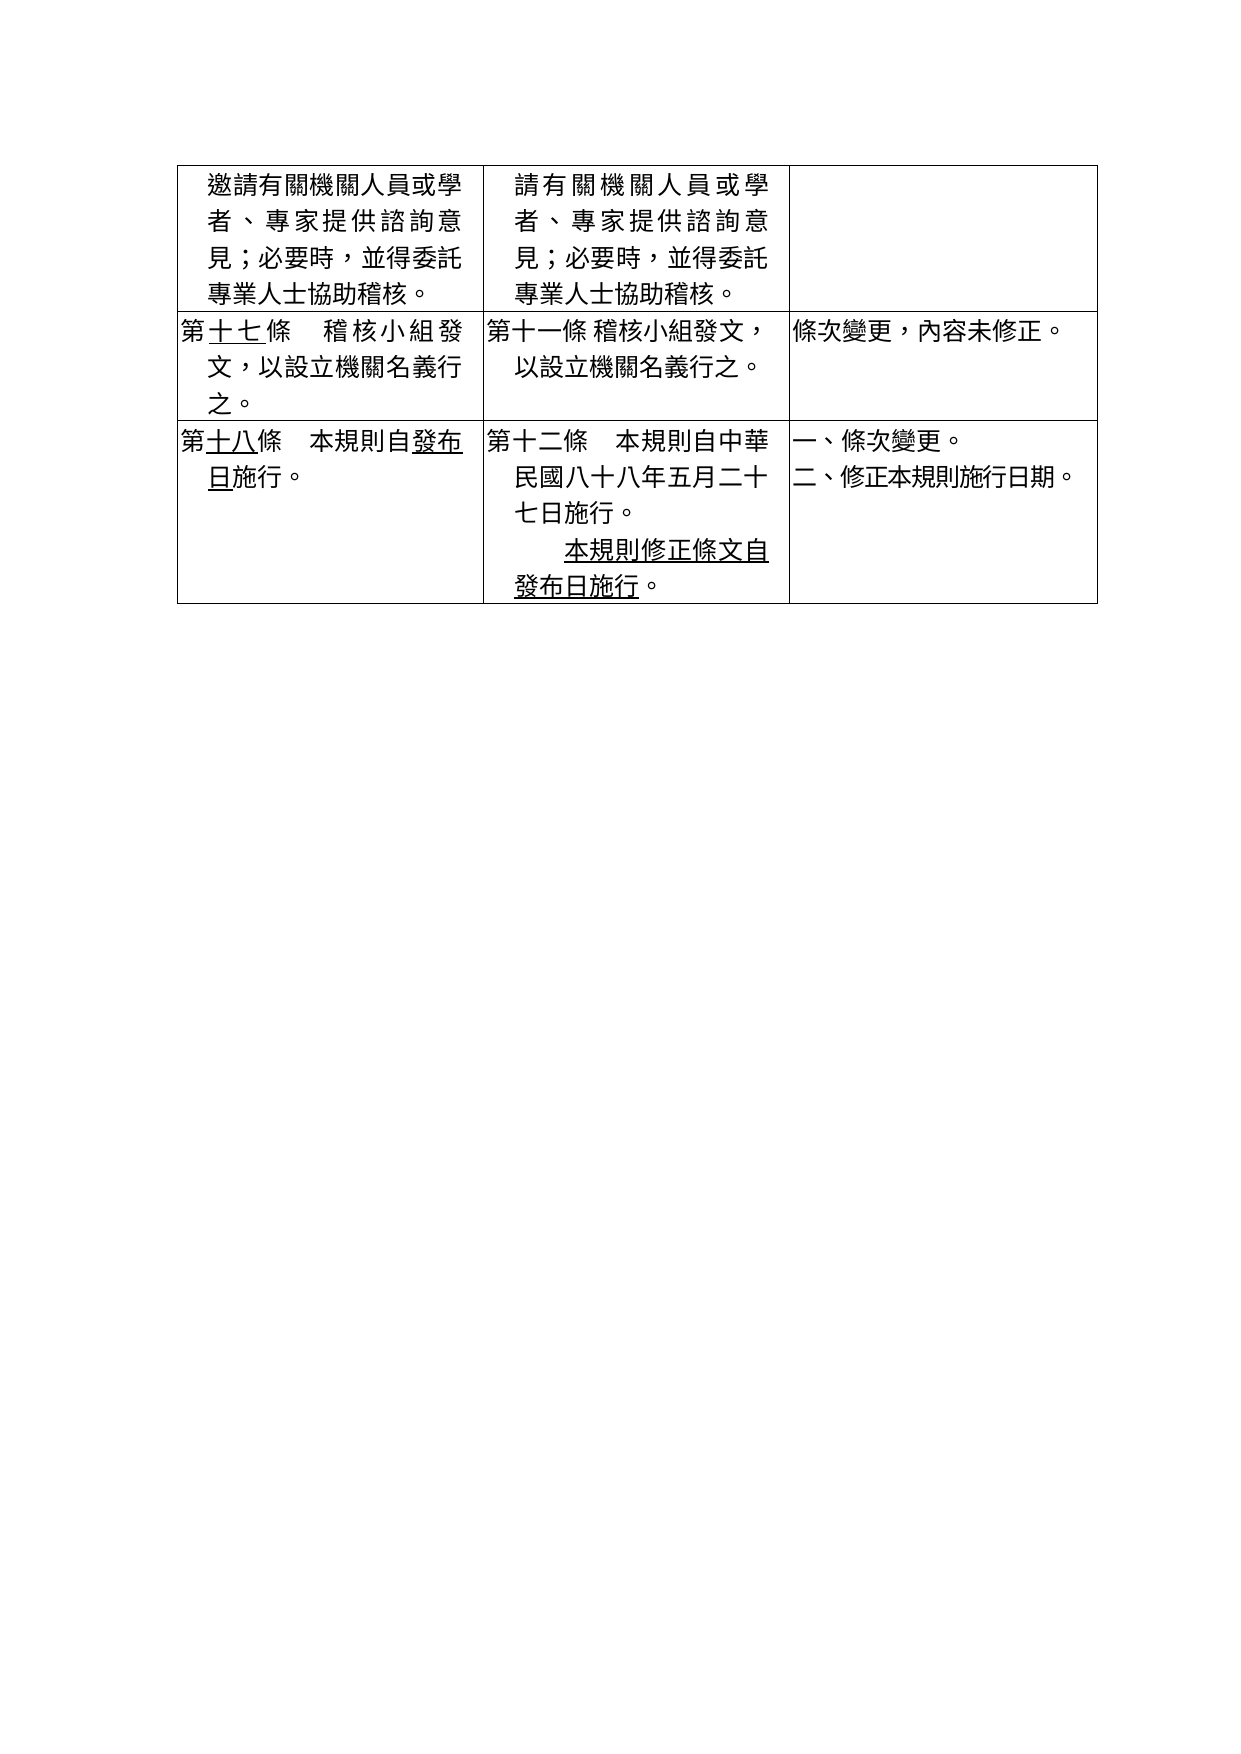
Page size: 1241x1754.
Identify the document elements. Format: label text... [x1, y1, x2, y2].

table_cell 第十二條 本規則自中華民國八十八年五月二十七日施行。 本規則修正條文自發布日施行。 [484, 421, 789, 603]
table_cell [790, 166, 1097, 311]
table_cell 條次變更，內容未修正。 [790, 312, 1097, 420]
table_cell 第十八條 本規則自發布日施行。 [178, 421, 483, 603]
table_cell 邀請有關機關人員或學者、專家提供諮詢意見；必要時，並得委託專業人士協助稽核。 [178, 166, 483, 311]
table_cell 一、條次變更。 二、修正本規則施行日期。 [790, 421, 1097, 603]
table_cell 第十七條 稽核小組發文，以設立機關名義行之。 [178, 312, 483, 420]
table_cell 請有關機關人員或學者、專家提供諮詢意見；必要時，並得委託專業人士協助稽核。 [484, 166, 789, 311]
table_cell 第十一條 稽核小組發文，以設立機關名義行之。 [484, 312, 789, 420]
